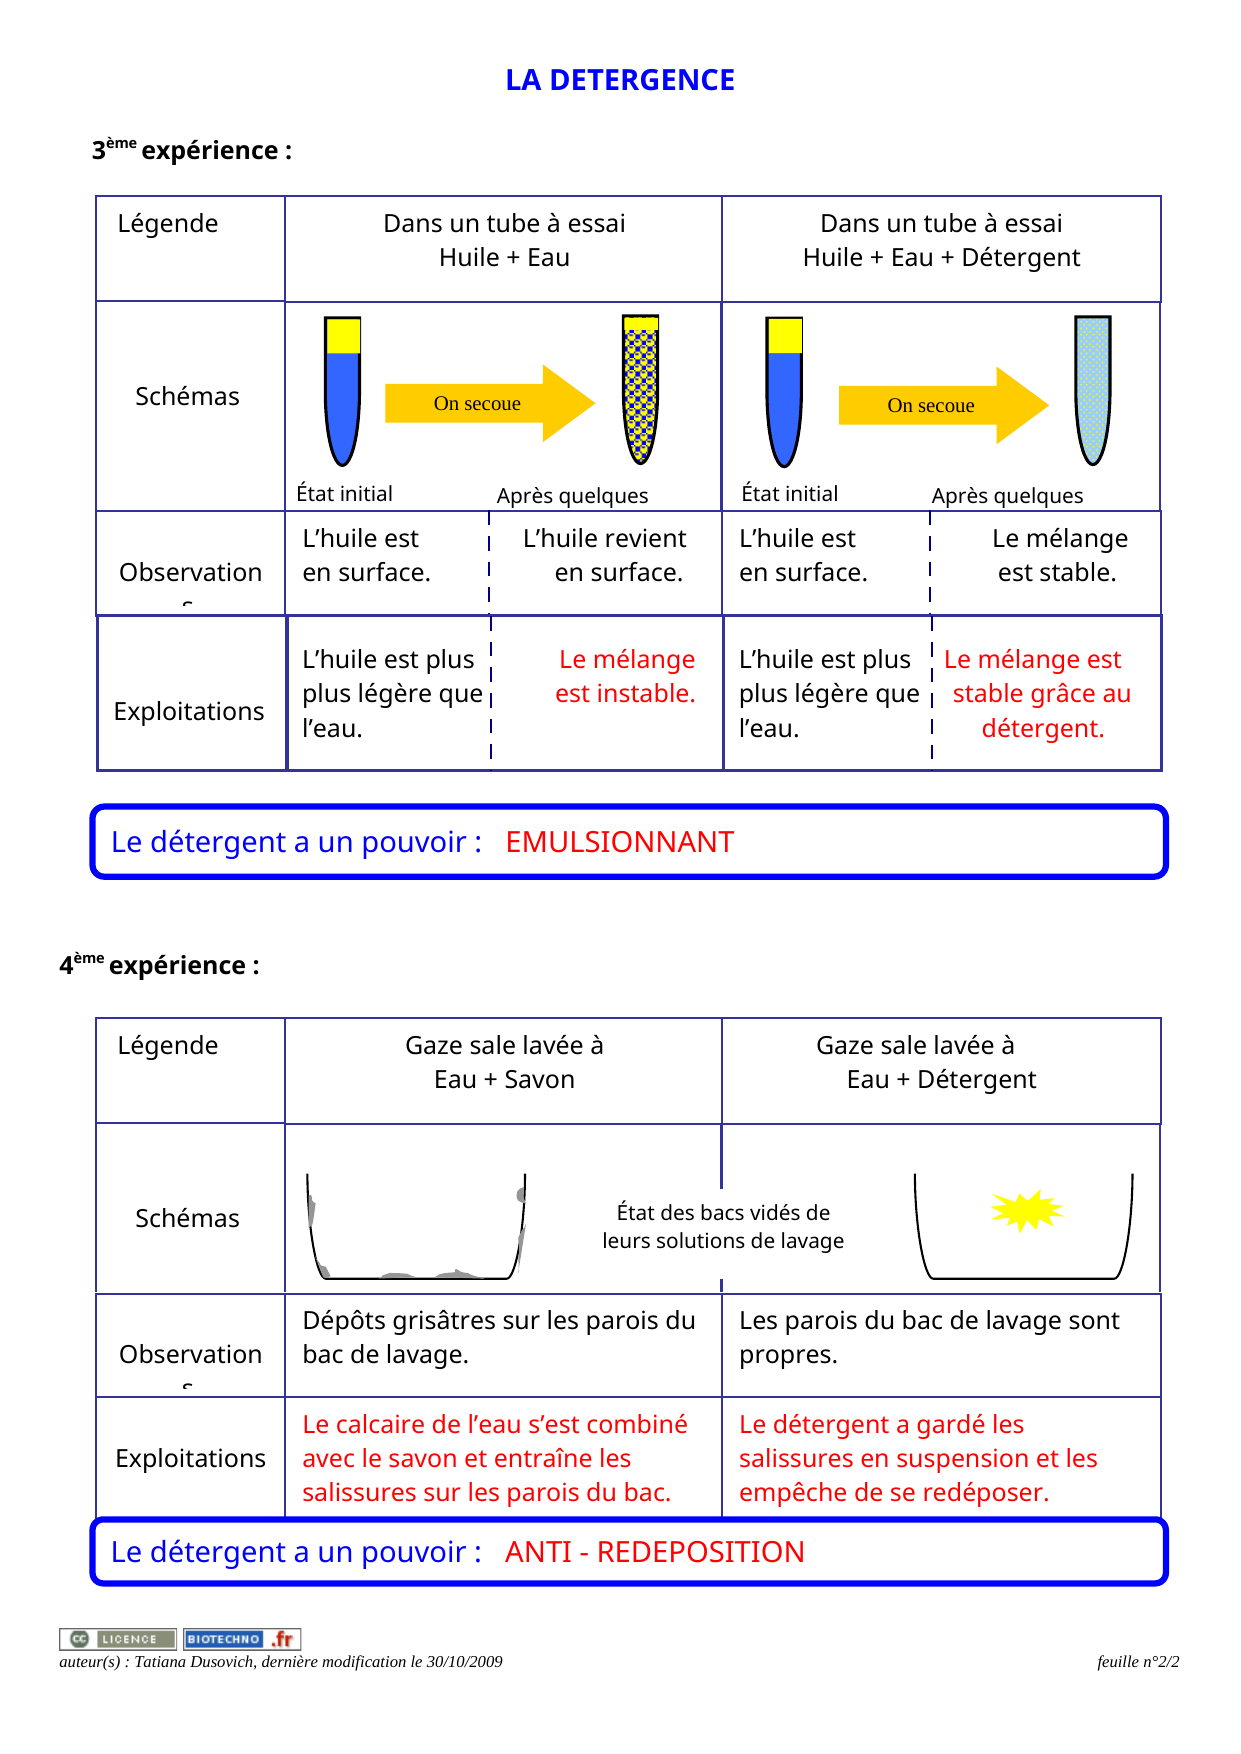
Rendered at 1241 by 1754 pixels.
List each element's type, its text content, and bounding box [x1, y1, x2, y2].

text État initial [741, 479, 858, 506]
picture [1078, 319, 1108, 462]
text Schémas [113, 379, 269, 413]
text Les parois du bac de lavage sont propres. [739, 1303, 1144, 1371]
text Eau + Détergent [739, 1062, 1144, 1096]
text Eau + Savon [302, 1062, 707, 1096]
text L’huile est Le mélange [739, 521, 1144, 554]
picture [183, 1628, 302, 1651]
text Dépôts grisâtres sur les parois du bac de lavage. [302, 1303, 707, 1371]
picture [59, 1628, 178, 1651]
subtitle Observations [113, 1337, 269, 1388]
text Après quelques minutes [932, 481, 1168, 508]
text Après quelques minutes [497, 481, 733, 508]
subtitle Exploitations [113, 1441, 268, 1475]
picture [626, 330, 656, 461]
subtitle Observations [113, 554, 269, 606]
title LA DETERGENCE [59, 59, 1181, 99]
text en surface. est stable. [739, 554, 1144, 589]
text État des bacs vidés de leurs solutions de lavage [597, 1198, 849, 1254]
text 4ème expérience : [59, 948, 1181, 982]
text Le calcaire de l’eau s’est combiné avec le savon et entraîne les salissures sur les parois du bac. [302, 1407, 707, 1509]
text État initial [296, 479, 413, 506]
text Gaze sale lavée à [302, 1028, 707, 1062]
text Schémas [113, 1201, 269, 1235]
subtitle Légende [113, 206, 269, 239]
subtitle Huile + Eau + Détergent [739, 239, 1144, 274]
text Huile + Eau [302, 239, 707, 274]
title 3ème expérience : [59, 133, 1181, 167]
subtitle Légende [113, 1028, 269, 1062]
text Dans un tube à essai [302, 206, 707, 239]
text L’huile est L’huile revient en surface. en surface. [302, 521, 707, 589]
text Gaze sale lavée à [739, 1028, 1144, 1062]
text Dans un tube à essai [739, 206, 1144, 239]
text Le détergent a gardé les salissures en suspension et les empêche de se redéposer. [739, 1407, 1144, 1509]
